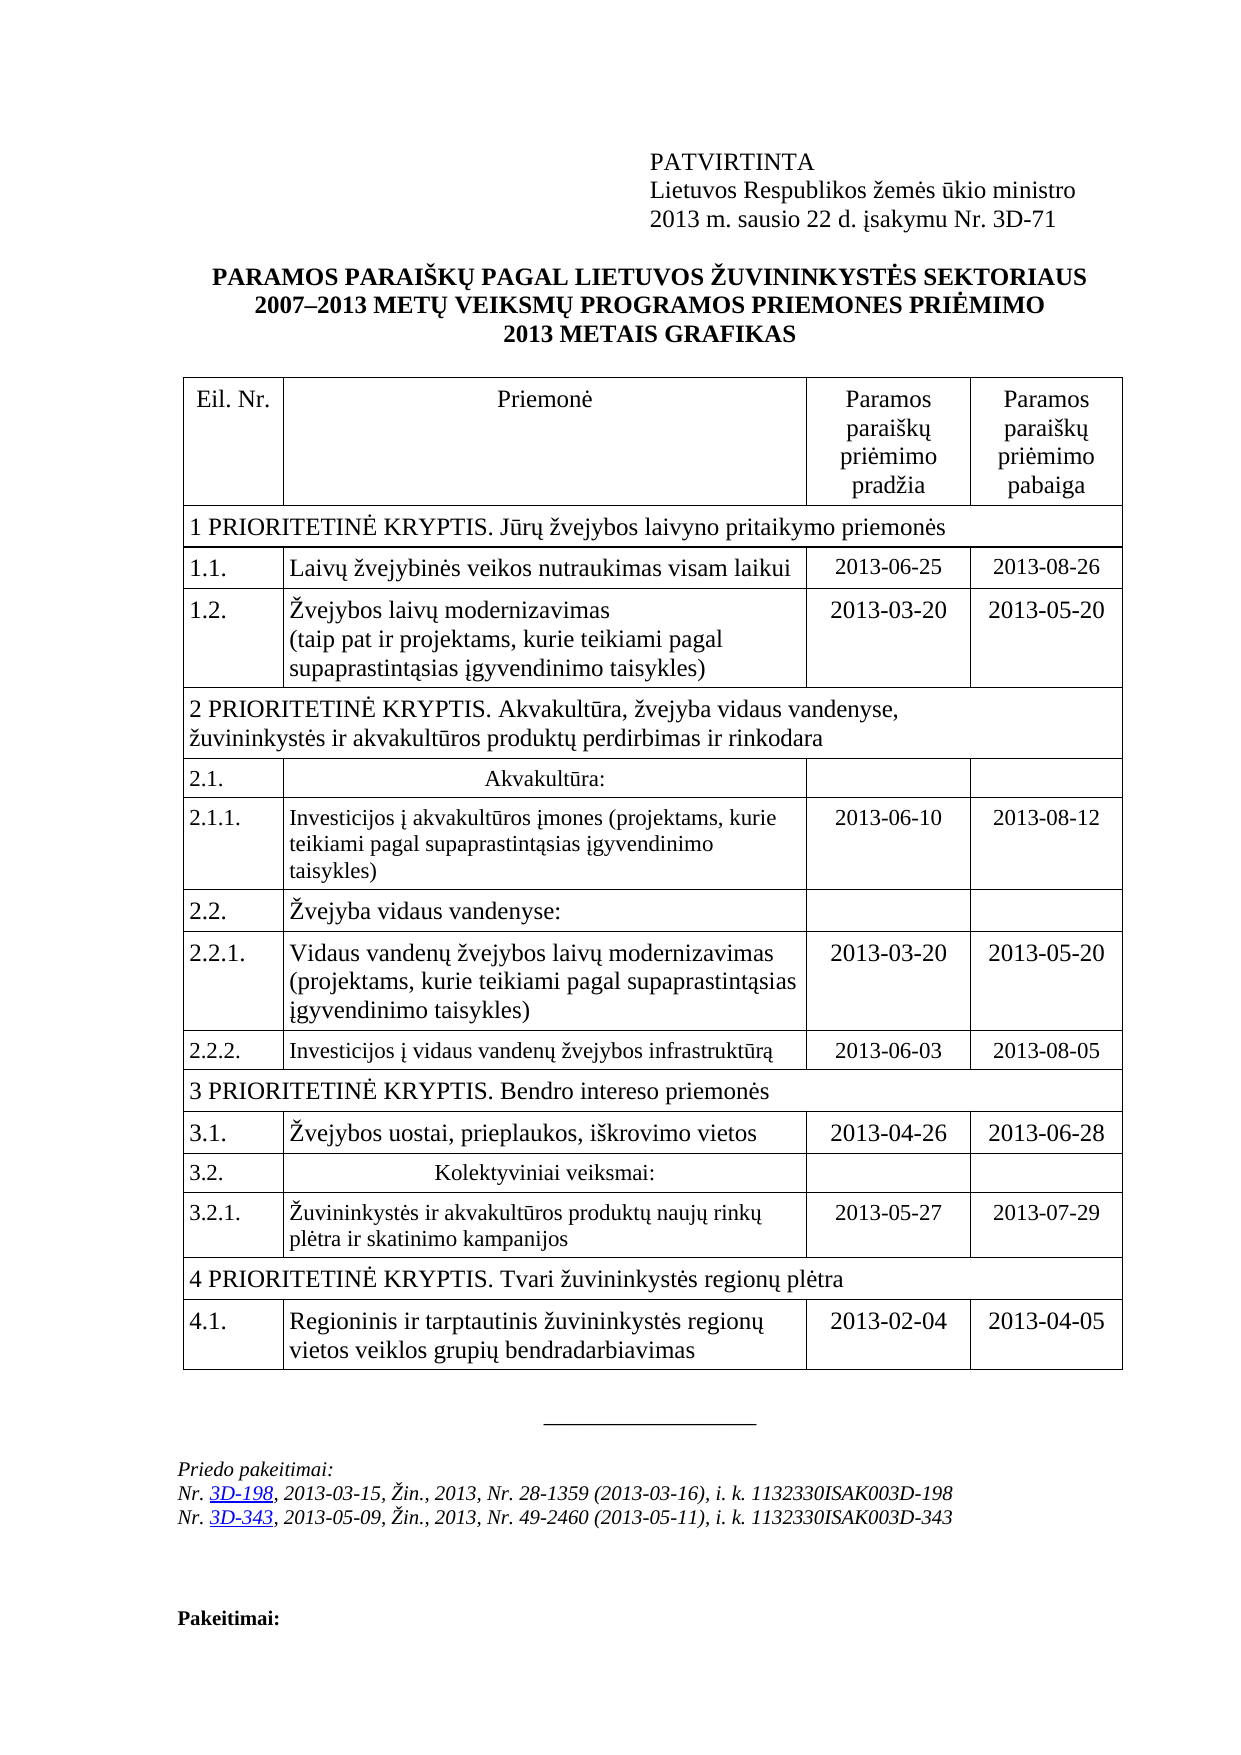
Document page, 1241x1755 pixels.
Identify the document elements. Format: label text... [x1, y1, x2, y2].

table_cell [971, 688, 1021, 758]
table_cell 2013-06-03 [807, 1031, 970, 1069]
text Nr. 3D-343, 2013-05-09, Žin., 2013, Nr. 49-2460 (2013-05-11), i. k. 1132330ISAK003D-343 [177, 1505, 1122, 1529]
text Nr. 3D-198, 2013-03-15, Žin., 2013, Nr. 28-1359 (2013-03-16), i. k. 1132330ISAK003D-198 [177, 1481, 1122, 1505]
table_cell [807, 1154, 970, 1192]
table_cell [807, 890, 970, 931]
table_cell [971, 1070, 1021, 1111]
table_cell [971, 890, 1122, 931]
table_cell 2013-03-20 [807, 932, 970, 1030]
table_cell Žvejybos laivų modernizavimas (taip pat ir projektams, kurie teikiami pagal supaprastintąsias įgyvendinimo taisykles) [284, 589, 806, 687]
table_cell 2013-06-28 [971, 1112, 1122, 1152]
table_header Eil. Nr. [184, 378, 283, 505]
table_cell Vidaus vandenų žvejybos laivų modernizavimas (projektams, kurie teikiami pagal supaprastintąsias įgyvendinimo taisykles) [284, 932, 806, 1030]
table_cell 2013-03-20 [807, 589, 970, 687]
table_cell 1.1. [184, 548, 283, 588]
text PARAMOS PARAIŠKŲ PAGAL LIETUVOS ŽUVININKYSTĖS SEKTORIAUS [177, 262, 1122, 291]
table_cell 1 PRIORITETINĖ KRYPTIS. Jūrų žvejybos laivyno pritaikymo priemonės [184, 506, 971, 546]
table_cell Kolektyviniai veiksmai: [284, 1154, 806, 1192]
table_cell [1021, 506, 1071, 546]
table_cell 2013-08-26 [971, 548, 1122, 588]
table_cell 4.1. [184, 1300, 283, 1369]
table_cell Investicijos į vidaus vandenų žvejybos infrastruktūrą [284, 1031, 806, 1069]
table_cell 2.2.2. [184, 1031, 283, 1069]
table_cell [1021, 688, 1071, 758]
table_cell 2 PRIORITETINĖ KRYPTIS. Akvakultūra, žvejyba vidaus vandenyse, žuvininkystės ir akvakultūros produktų perdirbimas ir rinkodara [184, 688, 971, 758]
text Lietuvos Respublikos žemės ūkio ministro 2013 m. sausio 22 d. įsakymu Nr. 3D-71 [649, 176, 1122, 233]
table_cell 3.2.1. [184, 1193, 283, 1257]
table_cell 2013-08-12 [971, 798, 1122, 889]
table_cell [807, 759, 970, 797]
text Pakeitimai: [177, 1606, 1122, 1630]
table_header Priemonė [284, 378, 806, 505]
table_cell Laivų žvejybinės veikos nutraukimas visam laikui [284, 548, 806, 588]
text PATVIRTINTA [649, 147, 1122, 176]
table_cell 2013-08-05 [971, 1031, 1122, 1069]
table_cell [1071, 1258, 1122, 1299]
table_cell [971, 506, 1021, 546]
table_header Paramos paraiškų priėmimo pradžia [807, 378, 970, 505]
table_cell [971, 759, 1122, 797]
table_cell 2013-07-29 [971, 1193, 1122, 1257]
table_cell Investicijos į akvakultūros įmones (projektams, kurie teikiami pagal supaprastintąsias įgyvendinimo taisykles) [284, 798, 806, 889]
table_cell [1021, 1258, 1071, 1299]
table_cell 2.2.1. [184, 932, 283, 1030]
table_cell 2013-02-04 [807, 1300, 970, 1369]
table_header Paramos paraiškų priėmimo pabaiga [971, 378, 1122, 505]
table_cell Akvakultūra: [284, 759, 806, 797]
table_cell [1071, 506, 1122, 546]
table_cell 2013-05-20 [971, 932, 1122, 1030]
text 2007–2013 METŲ VEIKSMŲ PROGRAMOS PRIEMONES PRIĖMIMO 2013 METAIS GRAFIKAS [177, 291, 1122, 348]
table_cell 2.1. [184, 759, 283, 797]
table_cell Žvejybos uostai, prieplaukos, iškrovimo vietos [284, 1112, 806, 1152]
table_cell 2013-05-27 [807, 1193, 970, 1257]
table_cell 2013-04-05 [971, 1300, 1122, 1369]
table_cell 1.2. [184, 589, 283, 687]
table_cell 2013-05-20 [971, 589, 1122, 687]
table_cell 2.2. [184, 890, 283, 931]
table_cell 2013-06-10 [807, 798, 970, 889]
table_cell 3 PRIORITETINĖ KRYPTIS. Bendro intereso priemonės [184, 1070, 971, 1111]
table_cell [1071, 688, 1122, 758]
text Priedo pakeitimai: [177, 1457, 1122, 1481]
table_cell Žuvininkystės ir akvakultūros produktų naujų rinkų plėtra ir skatinimo kampanijos [284, 1193, 806, 1257]
table_cell 2013-06-25 [807, 548, 970, 588]
text _________________ [177, 1399, 1122, 1428]
table_cell 3.1. [184, 1112, 283, 1152]
table_cell [971, 1154, 1122, 1192]
table_cell 2013-04-26 [807, 1112, 970, 1152]
table_cell [1021, 1070, 1071, 1111]
table_cell Žvejyba vidaus vandenyse: [284, 890, 806, 931]
table_cell [971, 1258, 1021, 1299]
table_cell 4 PRIORITETINĖ KRYPTIS. Tvari žuvininkystės regionų plėtra [184, 1258, 971, 1299]
table_cell Regioninis ir tarptautinis žuvininkystės regionų vietos veiklos grupių bendradarbiavimas [284, 1300, 806, 1369]
table_cell 2.1.1. [184, 798, 283, 889]
table_cell [1071, 1070, 1122, 1111]
table_cell 3.2. [184, 1154, 283, 1192]
